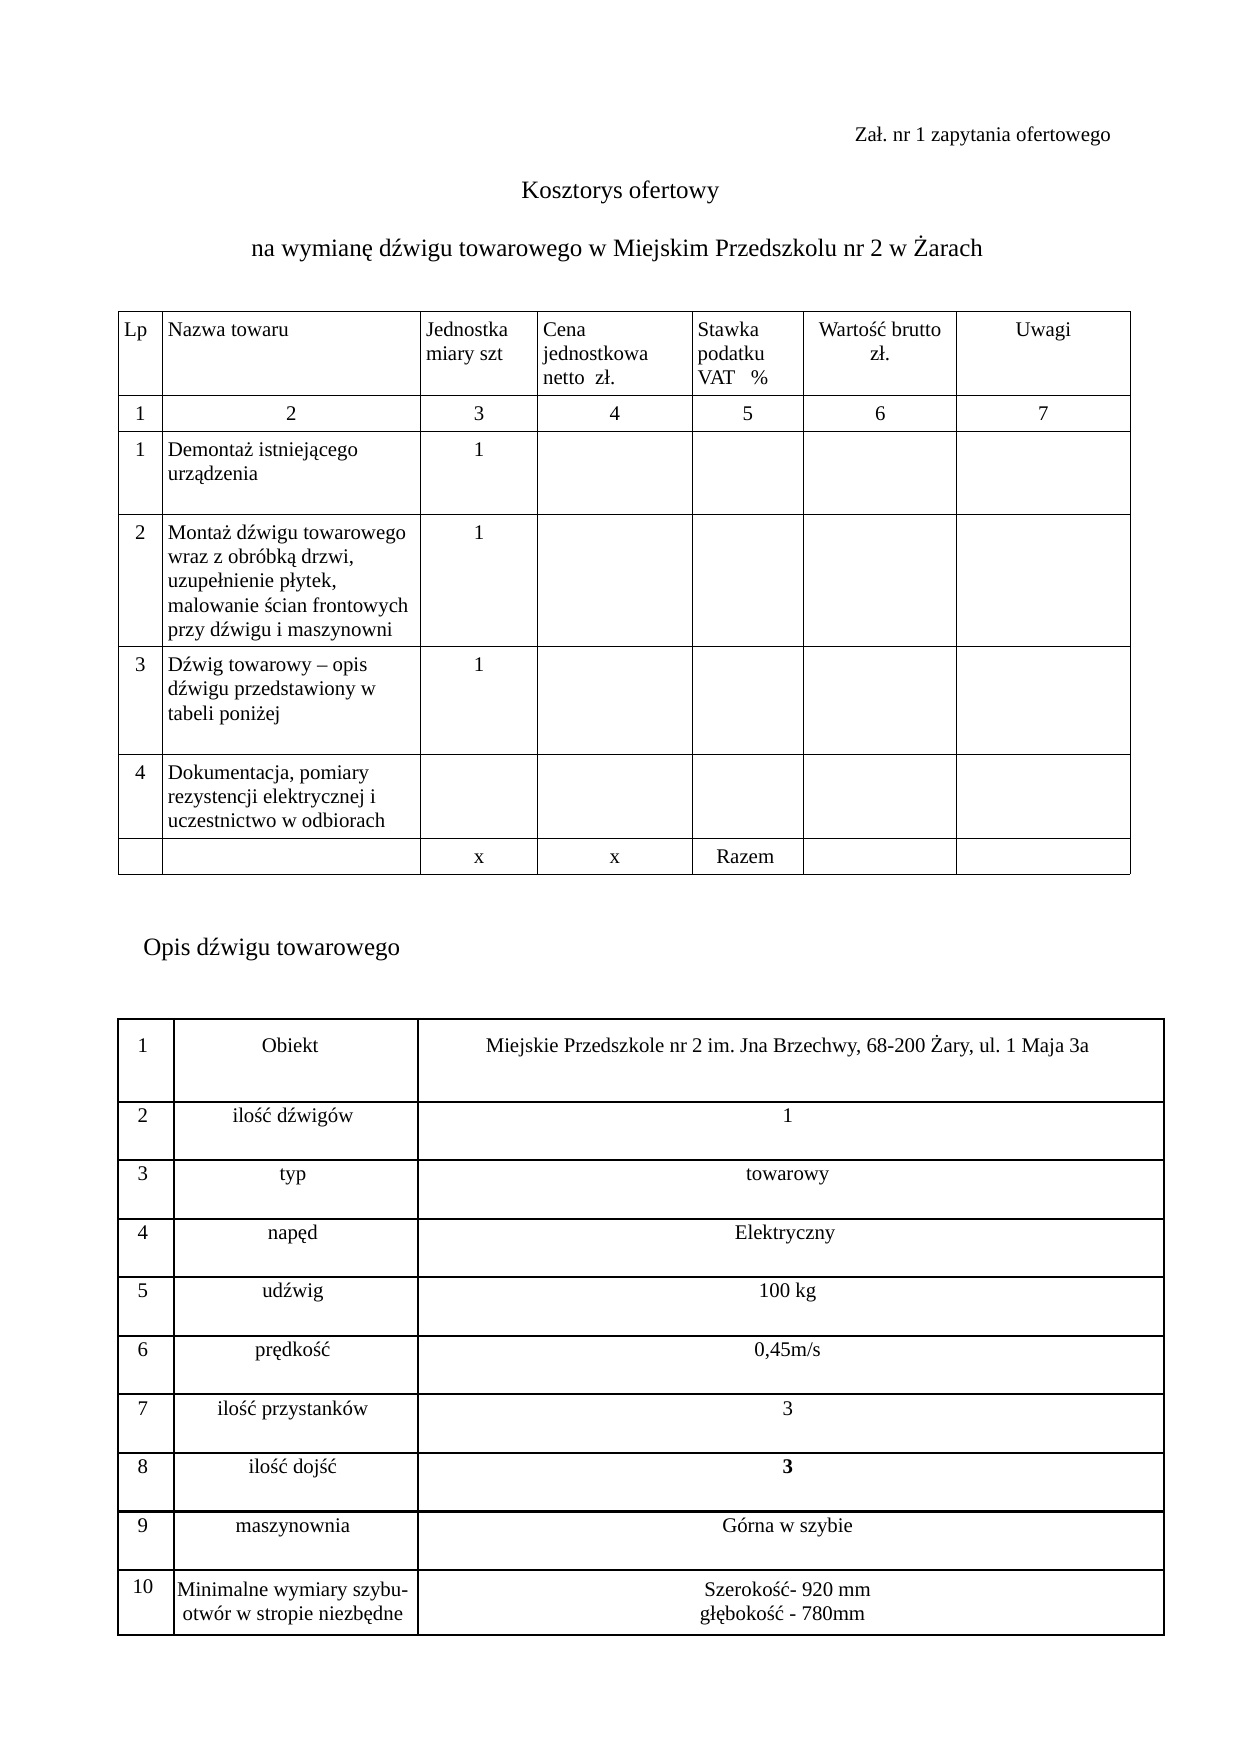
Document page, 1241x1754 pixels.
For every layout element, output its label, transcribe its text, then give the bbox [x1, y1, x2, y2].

table_cell [693, 515, 803, 646]
table_cell [693, 647, 803, 754]
text Opis dźwigu towarowego [118, 932, 1122, 960]
table_cell [804, 432, 956, 514]
table_header Miejskie Przedszkole nr 2 im. Jna Brzechwy, 68-200 Żary, ul. 1 Maja 3a [419, 1020, 1163, 1101]
table_cell 8 [119, 1454, 173, 1510]
table_cell Demontaż istniejącego urządzenia [163, 432, 420, 514]
table_cell ilość dźwigów [175, 1103, 417, 1159]
table_cell 4 [538, 396, 692, 431]
table_cell 6 [804, 396, 956, 431]
table_header Cena jednostkowa netto zł. [538, 312, 692, 395]
table_header Uwagi [957, 312, 1130, 395]
table_cell ilość przystanków [175, 1395, 417, 1452]
table_cell Szerokość- 920 mm głębokość - 780mm [419, 1571, 1163, 1634]
table_cell 100 kg [419, 1278, 1163, 1335]
table_cell [804, 755, 956, 838]
table_cell prędkość [175, 1337, 417, 1393]
table_cell 7 [119, 1395, 173, 1452]
table_cell [957, 755, 1130, 838]
table_cell 1 [119, 432, 162, 514]
table_cell x [421, 839, 537, 874]
table_cell 1 [119, 396, 162, 431]
table_cell [957, 515, 1130, 646]
table_cell Górna w szybie [419, 1513, 1163, 1569]
table_cell [804, 839, 956, 874]
table_cell [804, 647, 956, 754]
table_cell 0,45m/s [419, 1337, 1163, 1393]
table_header Jednostka miary szt [421, 312, 537, 395]
table_cell 3 [119, 647, 162, 754]
table_cell 6 [119, 1337, 173, 1393]
table_cell typ [175, 1161, 417, 1218]
table_cell 4 [119, 755, 162, 838]
table_cell Dokumentacja, pomiary rezystencji elektrycznej i uczestnictwo w odbiorach [163, 755, 420, 838]
table_cell [693, 432, 803, 514]
table_cell Elektryczny [419, 1220, 1163, 1276]
table_cell 2 [119, 1103, 173, 1159]
table_cell [119, 839, 162, 874]
table_cell 7 [957, 396, 1130, 431]
table_cell 4 [119, 1220, 173, 1276]
table_cell 3 [421, 396, 537, 431]
table_header Nazwa towaru [163, 312, 420, 395]
table_cell Dźwig towarowy – opis dźwigu przedstawiony w tabeli poniżej [163, 647, 420, 754]
table_cell Razem [693, 839, 803, 874]
table_cell 5 [693, 396, 803, 431]
table_header Lp [119, 312, 162, 395]
table_cell napęd [175, 1220, 417, 1276]
table_cell udźwig [175, 1278, 417, 1335]
table_cell 3 [419, 1454, 1163, 1510]
table_cell Minimalne wymiary szybu- otwór w stropie niezbędne [175, 1571, 417, 1634]
text Zał. nr 1 zapytania ofertowego [118, 118, 1122, 147]
table_cell x [538, 839, 692, 874]
table_cell [804, 515, 956, 646]
table_cell [957, 432, 1130, 514]
table_cell [538, 432, 692, 514]
table_cell 10 [119, 1571, 173, 1634]
table_cell [538, 515, 692, 646]
table_header Obiekt [175, 1020, 417, 1101]
table_cell [163, 839, 420, 874]
table_cell 9 [119, 1513, 173, 1569]
table_cell 1 [421, 515, 537, 646]
table_cell [957, 647, 1130, 754]
table_cell 3 [419, 1395, 1163, 1452]
table_header Stawka podatku VAT % [693, 312, 803, 395]
table_cell [538, 647, 692, 754]
table_cell maszynownia [175, 1513, 417, 1569]
table_cell Montaż dźwigu towarowego wraz z obróbką drzwi, uzupełnienie płytek, malowanie ścian frontowych przy dźwigu i maszynowni [163, 515, 420, 646]
table_cell [538, 755, 692, 838]
table_cell 1 [421, 647, 537, 754]
table_cell towarowy [419, 1161, 1163, 1218]
table_header Wartość brutto zł. [804, 312, 956, 395]
table_cell 3 [119, 1161, 173, 1218]
text na wymianę dźwigu towarowego w Miejskim Przedszkolu nr 2 w Żarach [118, 233, 1122, 262]
table_cell [693, 755, 803, 838]
table_cell [957, 839, 1130, 874]
text Kosztorys ofertowy [118, 176, 1122, 204]
table_cell 2 [163, 396, 420, 431]
table_cell 2 [119, 515, 162, 646]
table_cell ilość dojść [175, 1454, 417, 1510]
table_cell 5 [119, 1278, 173, 1335]
table_header 1 [119, 1020, 173, 1101]
table_cell [421, 755, 537, 838]
table_cell 1 [419, 1103, 1163, 1159]
table_cell 1 [421, 432, 537, 514]
